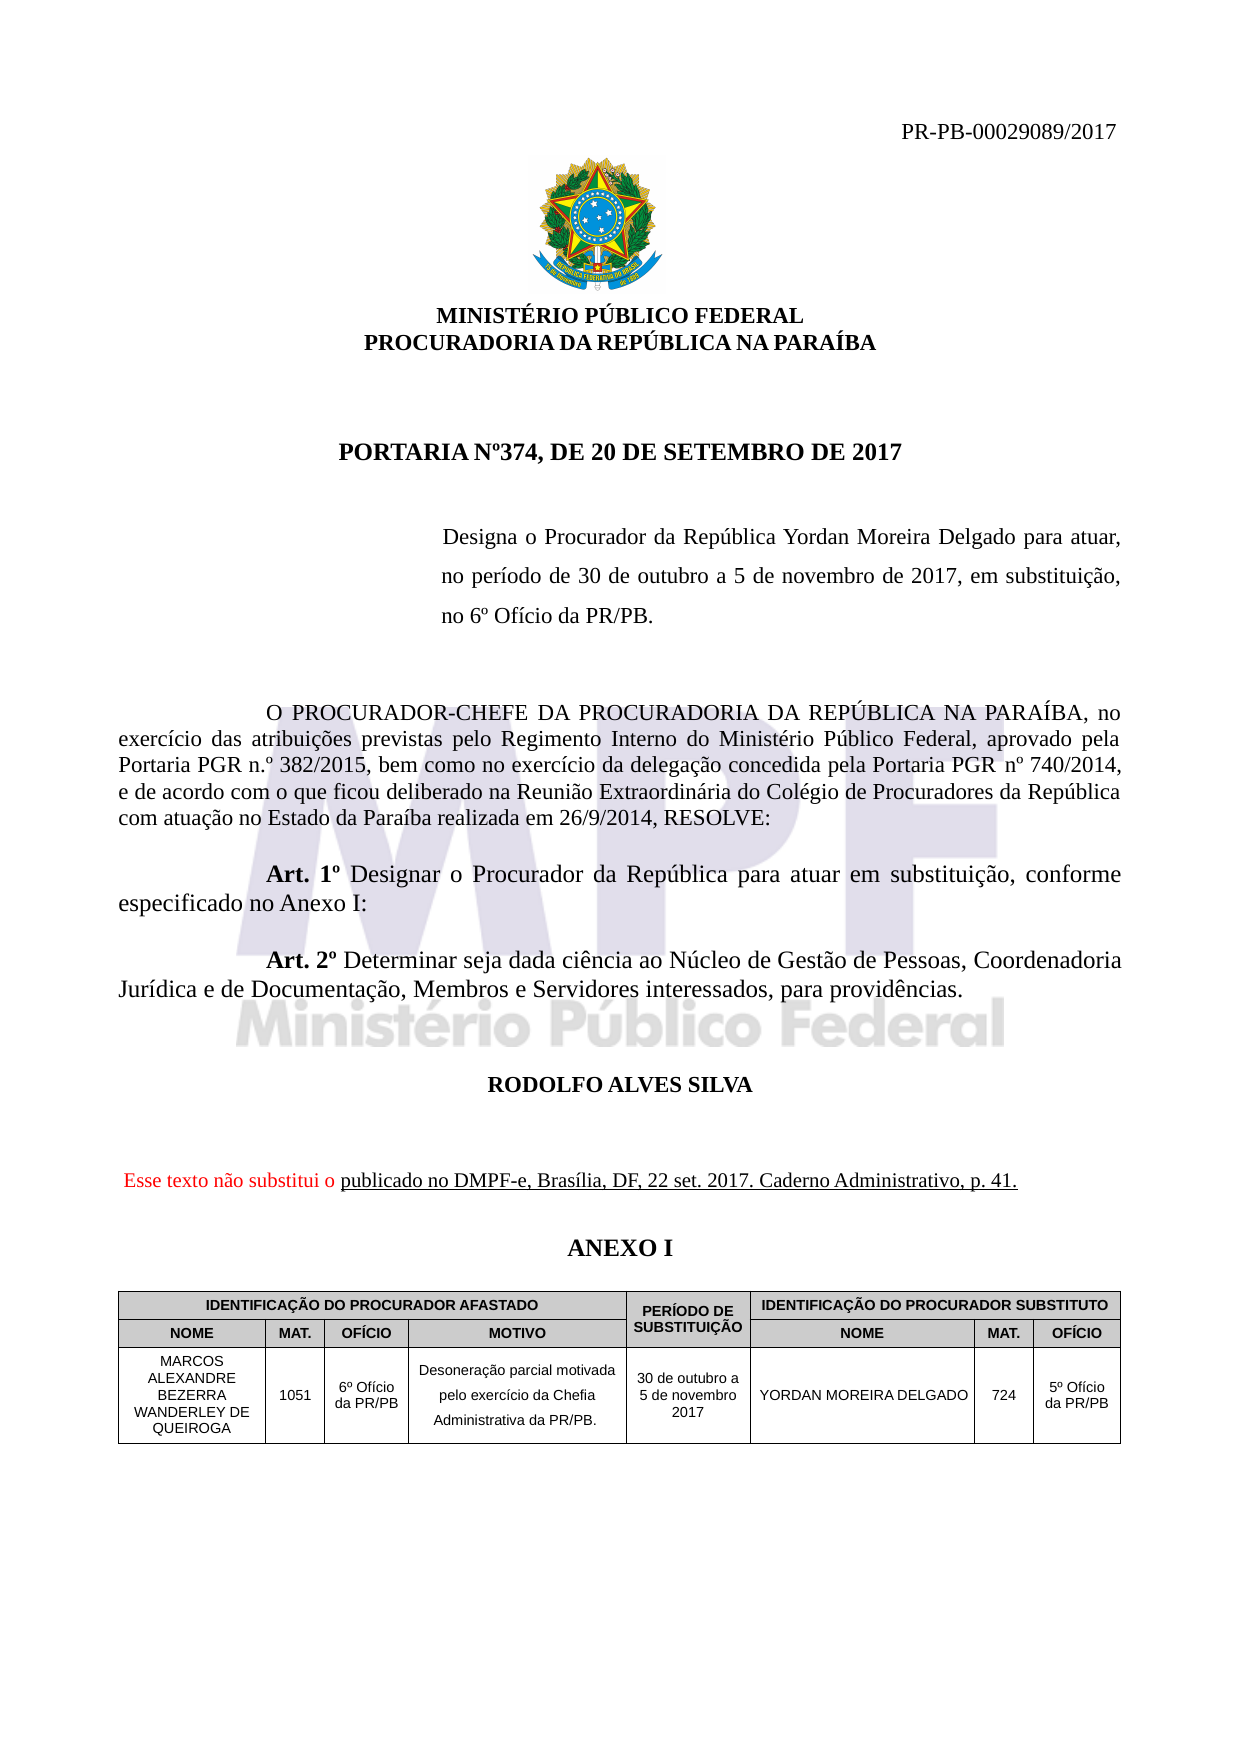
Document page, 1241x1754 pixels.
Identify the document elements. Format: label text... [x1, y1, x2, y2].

picture [236, 831, 1004, 859]
table_cell MAT. [266, 1320, 324, 1347]
table_cell 724 [975, 1348, 1033, 1443]
table_cell MAT. [975, 1320, 1033, 1347]
text Art. 2º Determinar seja dada ciência ao Núcleo de Gestão de Pessoas, Coordenadoria Jurídica e de Documentação, Membros e Servidores interessados, para providências. [118, 946, 1122, 1003]
table_header PERÍODO DE SUBSTITUIÇÃO [627, 1292, 750, 1347]
text MINISTÉRIO PÚBLICO FEDERAL [118, 302, 1122, 329]
text Art. 1º Designar o Procurador da República para atuar em substituição, conforme especificado no Anexo I: [118, 859, 1122, 917]
text Designa o Procurador da República Yordan Moreira Delgado para atuar, no período de 30 de outubro a 5 de novembro de 2017, em substituição, no 6º Ofício da PR/PB. [441, 523, 1122, 628]
table_cell NOME [119, 1320, 265, 1347]
picture [528, 155, 667, 294]
text RODOLFO ALVES SILVA [118, 1071, 1122, 1098]
picture [236, 917, 1004, 946]
table_header IDENTIFICAÇÃO DO PROCURADOR AFASTADO [119, 1292, 626, 1319]
table_cell YORDAN MOREIRA DELGADO [751, 1348, 974, 1443]
text PR-PB-00029089/2017 [118, 118, 1122, 144]
table_cell NOME [751, 1320, 974, 1347]
table_cell MARCOS ALEXANDRE BEZERRA WANDERLEY DE QUEIROGA [119, 1348, 265, 1443]
table_header IDENTIFICAÇÃO DO PROCURADOR SUBSTITUTO [751, 1292, 1120, 1319]
text ANEXO I [118, 1233, 1122, 1262]
table_cell 1051 [266, 1348, 324, 1443]
text PORTARIA Nº374, DE 20 DE SETEMBRO DE 2017 [118, 437, 1122, 465]
text O PROCURADOR-CHEFE DA PROCURADORIA DA REPÚBLICA NA PARAÍBA, no exercício das atribuições previstas pelo Regimento Interno do Ministério Público Federal, aprovado pela Portaria PGR n.º 382/2015, bem como no exercício da delegação concedida pela Portaria PGR nº 740/2014, e de acordo com o que ficou deliberado na Reunião Extraordinária do Colégio de Procuradores da República com atuação no Estado da Paraíba realizada em 26/9/2014, RESOLVE: [118, 699, 1122, 831]
text Esse texto não substitui o publicado no DMPF-e, Brasília, DF, 22 set. 2017. Caderno Administrativo, p. 41. [118, 1168, 1122, 1192]
table_cell OFÍCIO [325, 1320, 408, 1347]
table_cell Desoneração parcial motivada pelo exercício da Chefia Administrativa da PR/PB. [409, 1348, 626, 1443]
table_cell 30 de outubro a 5 de novembro 2017 [627, 1348, 750, 1443]
table_cell 5º Ofício da PR/PB [1034, 1348, 1120, 1443]
picture [236, 1003, 1004, 1047]
text PROCURADORIA DA REPÚBLICA NA PARAÍBA [118, 329, 1122, 355]
table_cell 6º Ofício da PR/PB [325, 1348, 408, 1443]
table_cell OFÍCIO [1034, 1320, 1120, 1347]
table_cell MOTIVO [409, 1320, 626, 1347]
